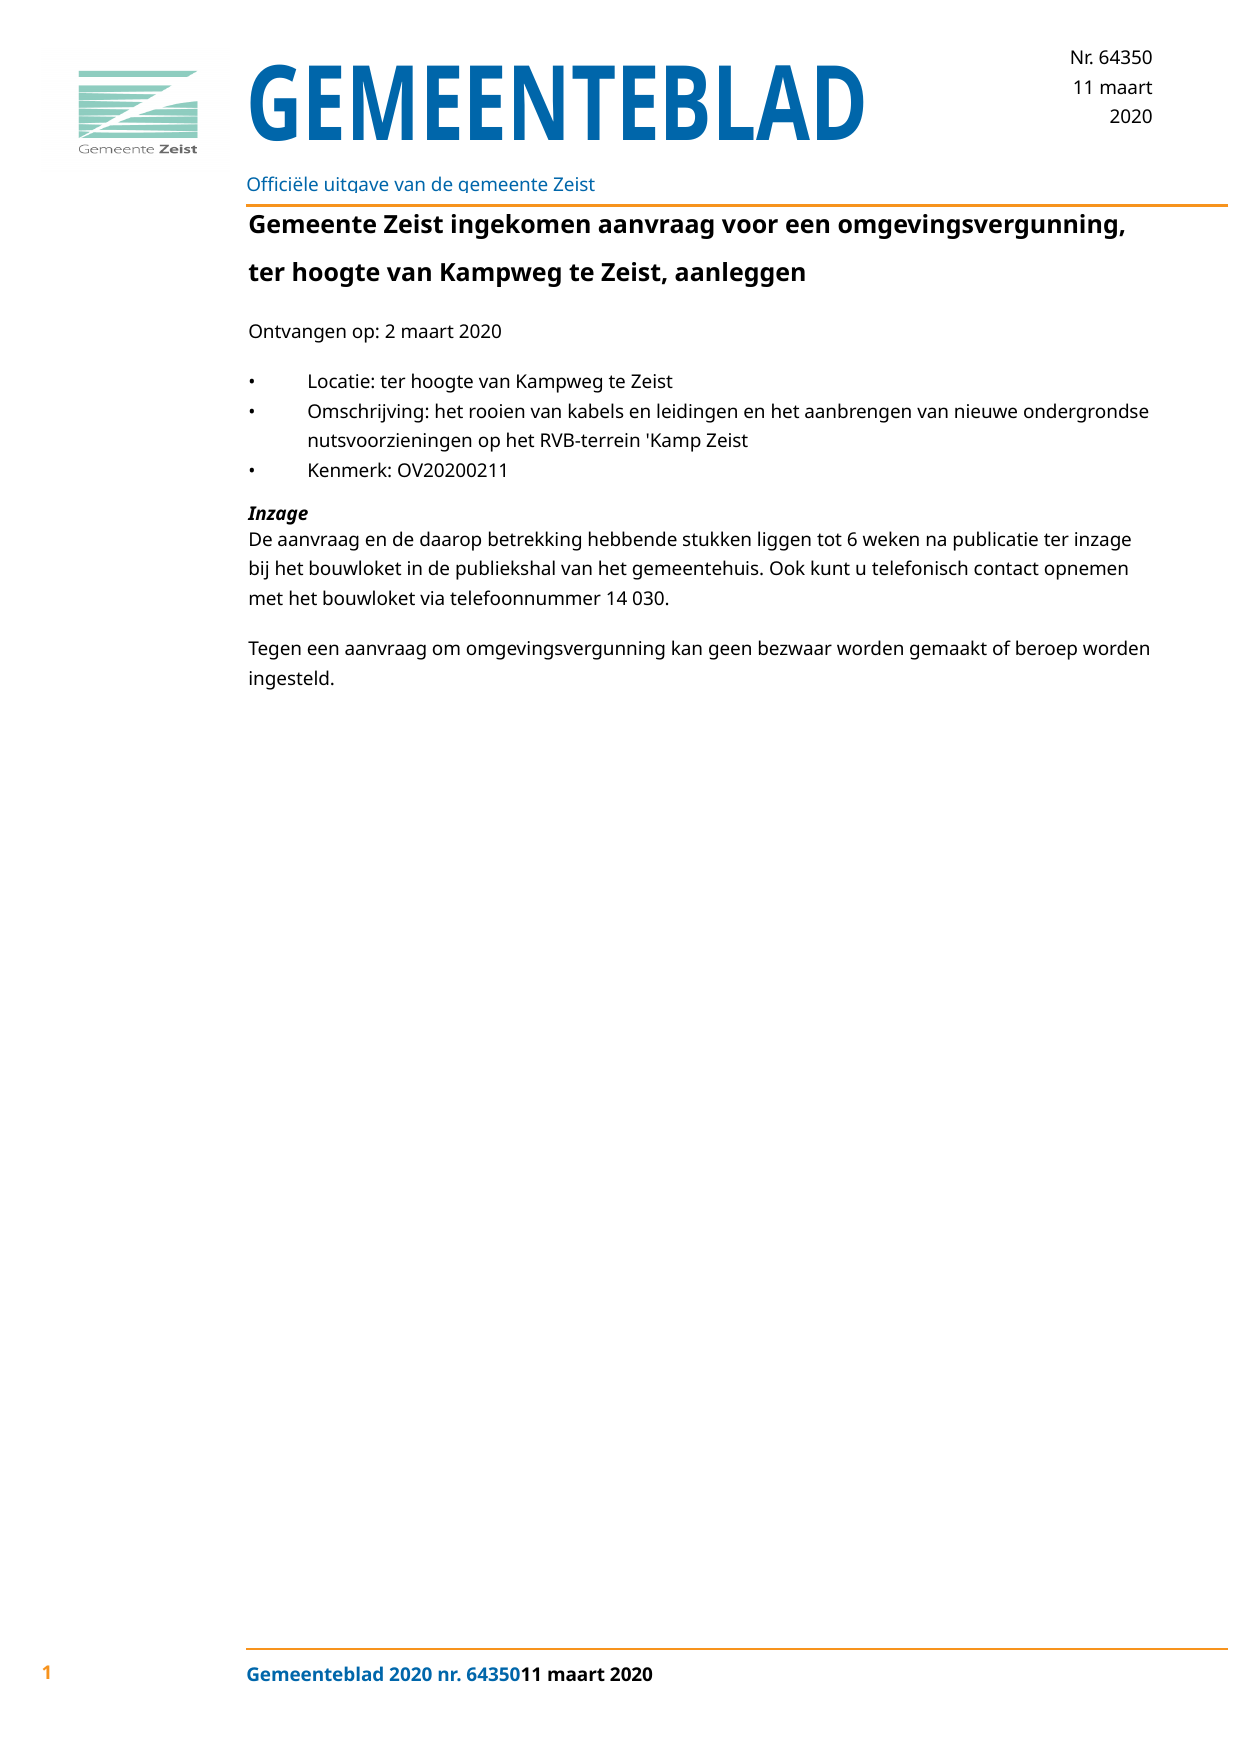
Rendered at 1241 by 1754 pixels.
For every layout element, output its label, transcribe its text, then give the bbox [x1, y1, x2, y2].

text Tegen een aanvraag om omgevingsvergunning kan geen bezwaar worden gemaakt of beroep worden ingesteld. [248, 636, 1152, 691]
list Omschrijving: het rooien van kabels en leidingen en het aanbrengen van nieuwe ondergrondse nutsvoorzieningen op het RVB-terrein 'Kamp Zeist [248, 398, 1152, 453]
text Inzage [248, 500, 1152, 526]
text Gemeente Zeist ingekomen aanvraag voor een omgevingsvergunning, ter hoogte van Kampweg te Zeist, aanleggen [248, 207, 1152, 288]
list Kenmerk: OV20200211 [248, 457, 1152, 483]
picture [41, 47, 231, 172]
list Locatie: ter hoogte van Kampweg te Zeist [248, 368, 1152, 394]
text De aanvraag en de daarop betrekking hebbende stukken liggen tot 6 weken na publicatie ter inzage bij het bouwloket in de publiekshal van het gemeentehuis. Ook kunt u telefonisch contact opnemen met het bouwloket via telefoonnummer 14 030. [248, 526, 1152, 611]
text Ontvangen op: 2 maart 2020 [248, 318, 1152, 344]
